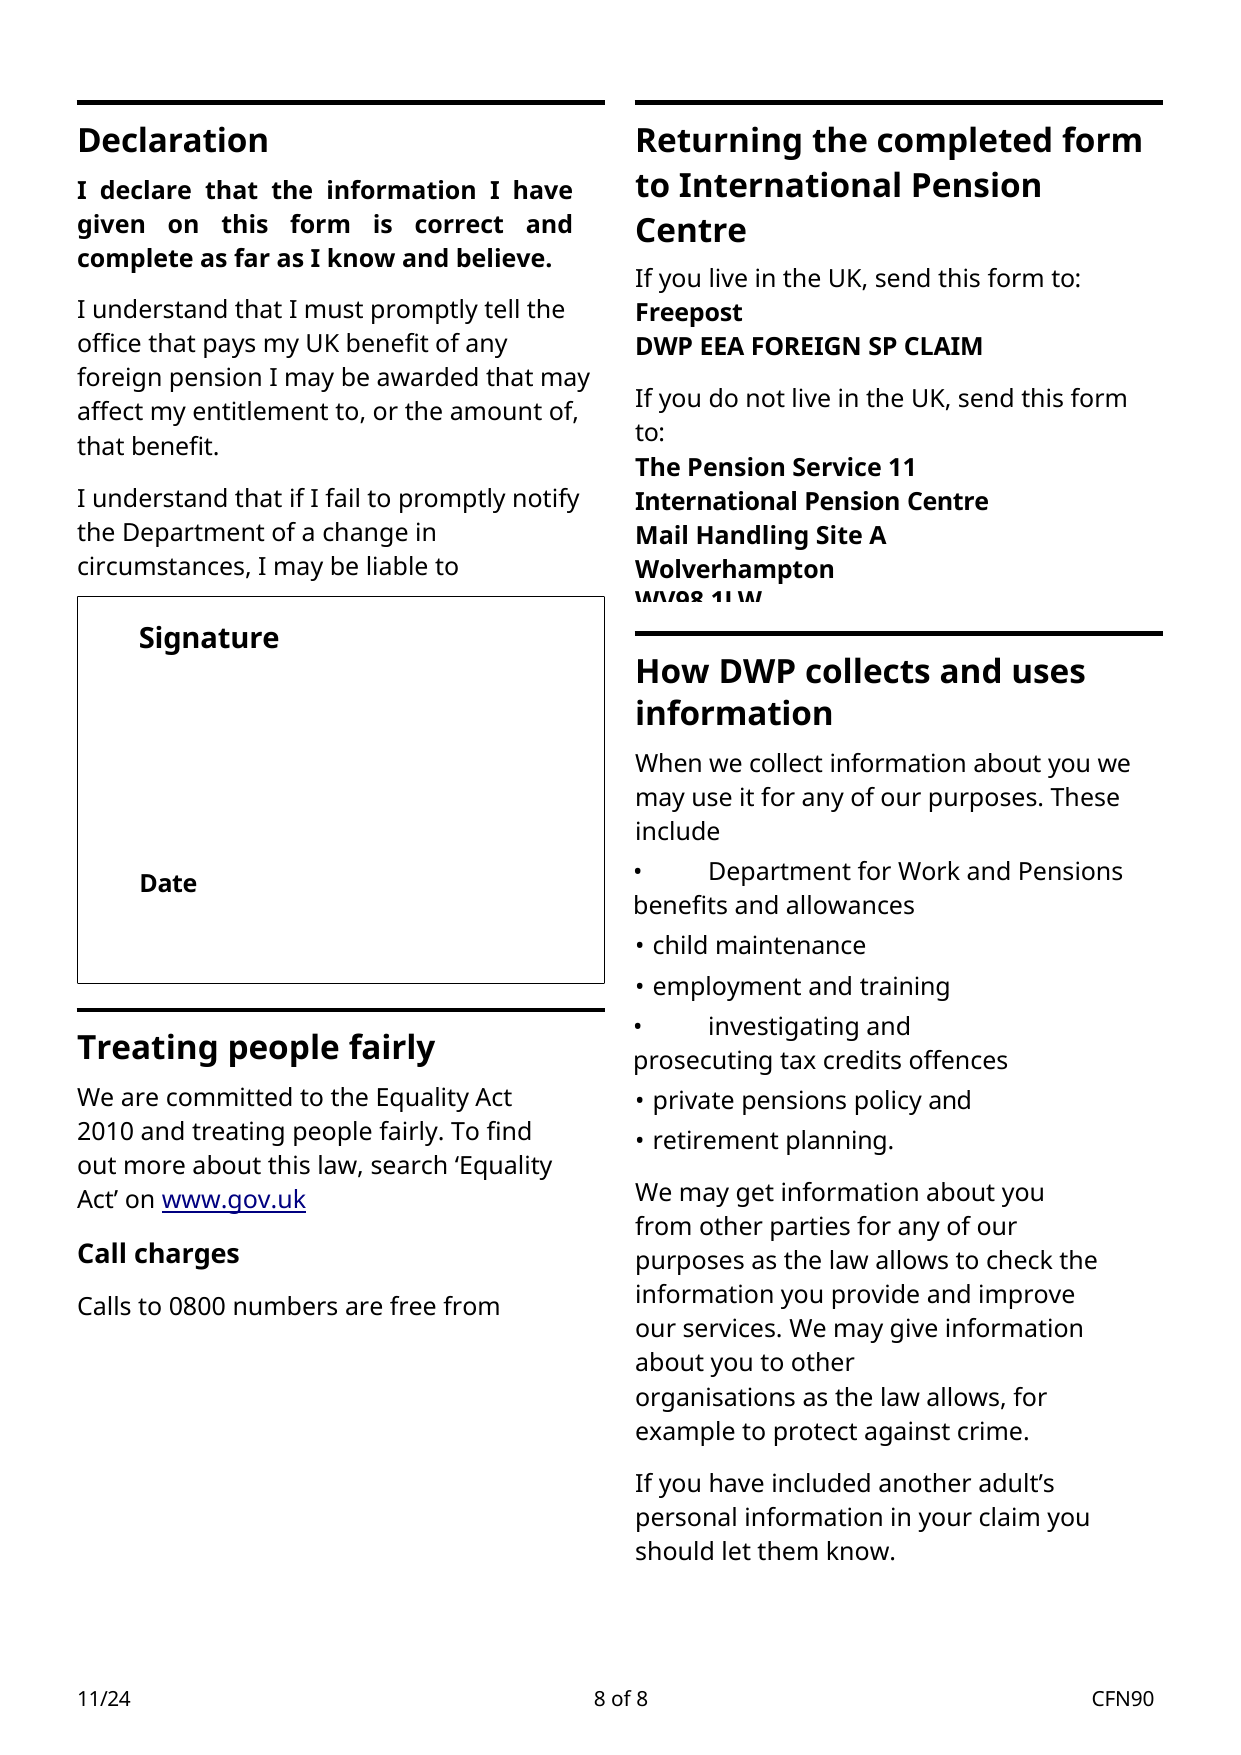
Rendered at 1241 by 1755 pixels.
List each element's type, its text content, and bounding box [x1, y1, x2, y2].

text We may get information about you from other parties for any of our purposes as the law allows to check the information you provide and improve our services. We may give information about you to other [635, 1175, 1108, 1379]
list Department for Work and Pensions benefits and allowances [633, 854, 1138, 922]
text I understand that if I fail to promptly notify the Department of a change in circumstances, I may be liable to prosecution or other action. [77, 481, 594, 582]
list investigating and prosecuting tax credits offences [633, 1008, 1023, 1076]
text Calls to 0800 numbers are free from personal mobiles and landlines. [77, 1289, 583, 1324]
text Treating people fairly [77, 1024, 583, 1069]
text Date [139, 866, 604, 900]
text Signature [138, 618, 604, 657]
list employment and training [635, 968, 1179, 1002]
text Declaration [77, 116, 598, 162]
text 8 of 8 [593, 1684, 648, 1712]
text How DWP collects and uses information [635, 649, 1169, 735]
list child maintenance [635, 928, 1179, 962]
text DWP EEA FOREIGN SP CLAIM [635, 329, 1148, 363]
text Freepost [635, 294, 1148, 329]
text Call charges [77, 1235, 583, 1272]
text The Pension Service 11 International Pension Centre Mail Handling Site A Wolverhampton [635, 449, 1007, 585]
list private pensions policy and [635, 1083, 1179, 1117]
text If you live in the UK, send this form to: [635, 260, 1148, 294]
text Returning the completed form to International Pension Centre [635, 116, 1148, 253]
text We are committed to the Equality Act 2010 and treating people fairly. To find out more about this law, search ‘Equality Act’ on www.gov.uk [77, 1080, 554, 1216]
text If you do not live in the UK, send this form to: [635, 381, 1148, 449]
text CFN901 [1091, 1684, 1165, 1712]
text 11/24 [77, 1684, 133, 1712]
text I declare that the information I have given on this form is correct and complete as far as I know and believe. [77, 172, 573, 274]
text I understand that I must promptly tell the office that pays my UK benefit of any foreign pension I may be awarded that may affect my entitlement to, or the amount of, that benefit. [77, 292, 598, 462]
text WV98 1LW [635, 585, 1148, 602]
text organisations as the law allows, for example to protect against crime. [635, 1380, 1140, 1448]
list retirement planning. [635, 1123, 1179, 1157]
text DD/MM/YYYY [139, 906, 604, 940]
text When we collect information about you we may use it for any of our purposes. These include [635, 745, 1169, 847]
text If you have included another adult’s personal information in your claim you should let them know. [635, 1466, 1140, 1568]
